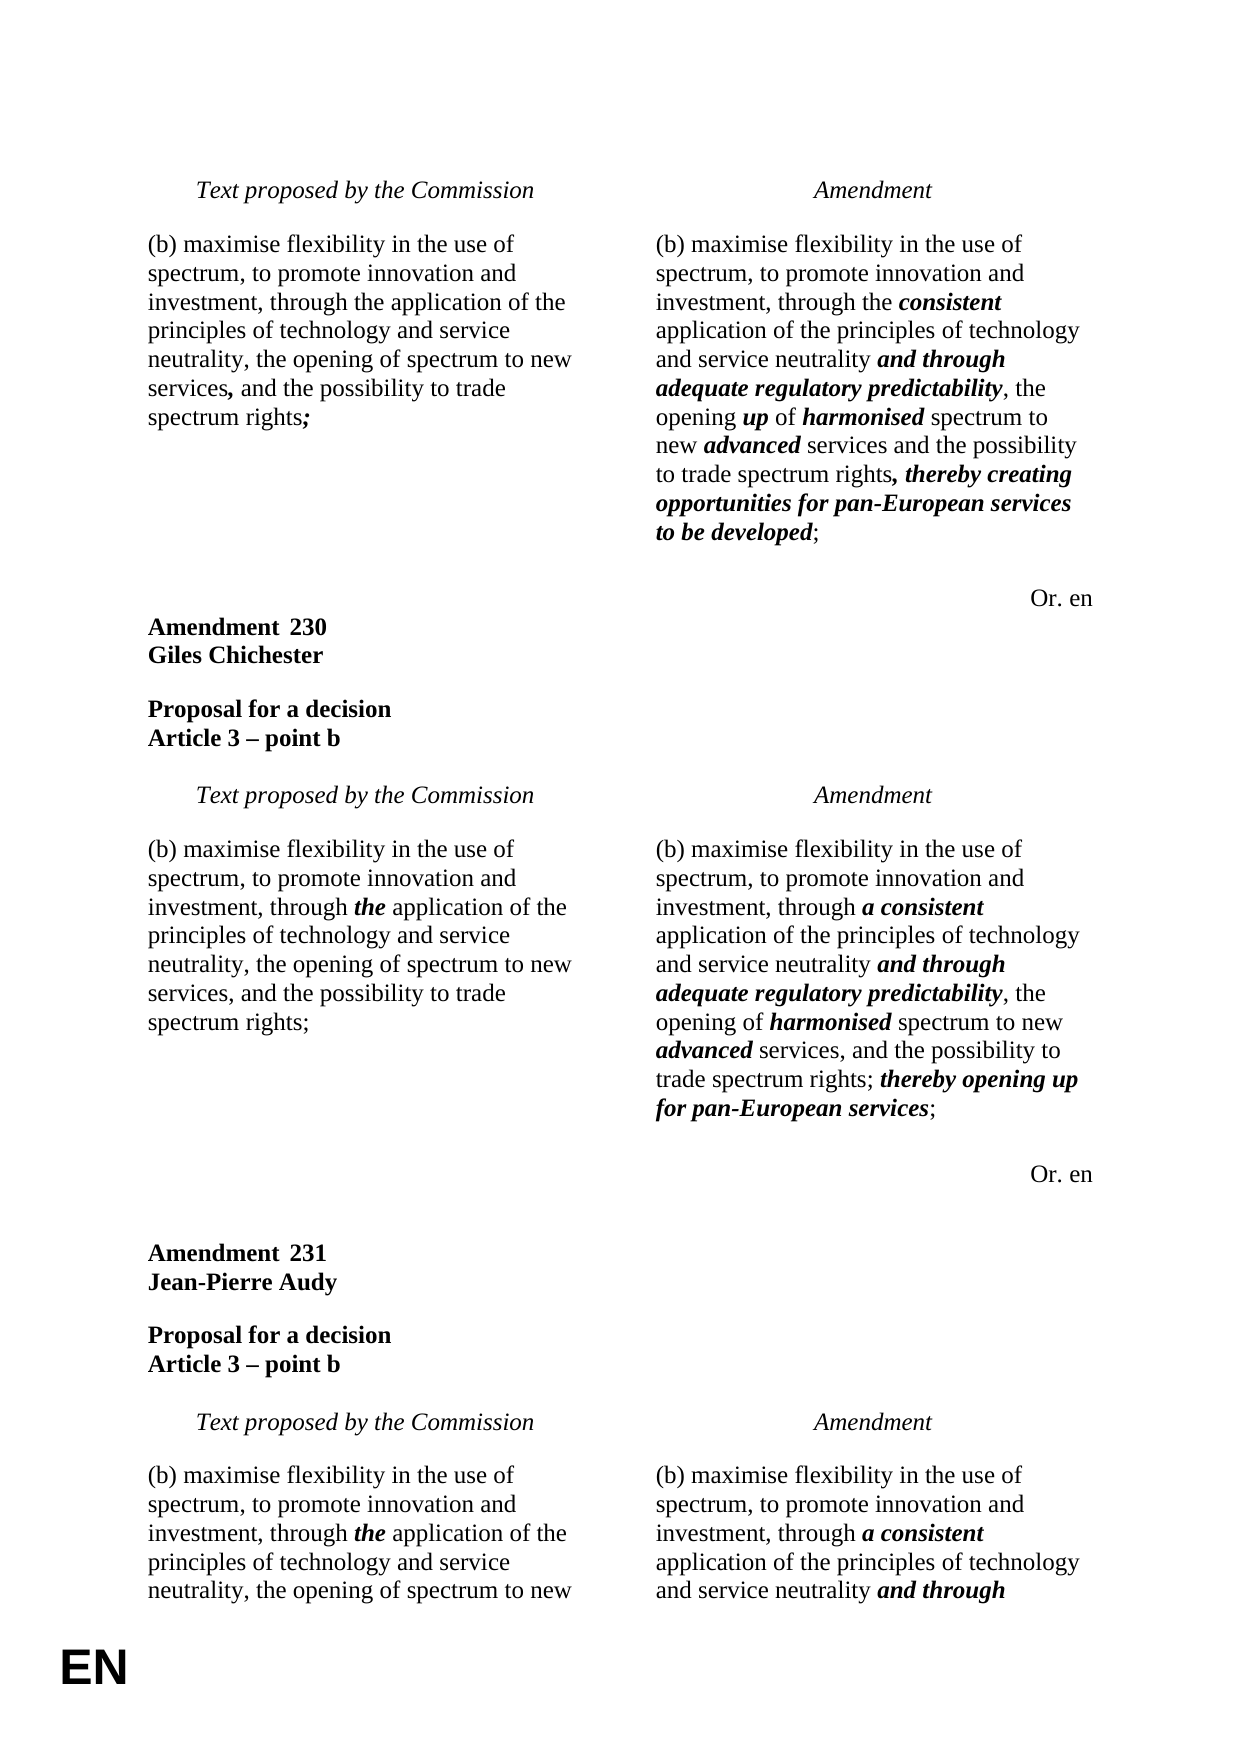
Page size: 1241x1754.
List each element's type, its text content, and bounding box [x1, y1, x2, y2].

table_cell (b) maximise flexibility in the use of spectrum, to promote innovation and investment, through the application of the principles of technology and service neutrality, the opening of spectrum to new services, and the possibility to trade spectrum rights; [112, 229, 620, 558]
text <DocAmend>Proposal for a decision</DocAmend> [148, 1321, 1093, 1349]
table_header [112, 1378, 1128, 1407]
text <Members>Jean-Pierre Audy</Members> [148, 1267, 1093, 1296]
table_cell (b) maximise flexibility in the use of spectrum, to promote innovation and investment, through the application of the principles of technology and service neutrality, the opening of spectrum to new services, and the possibility to trade spectrum rights; [112, 834, 620, 1134]
table_cell Amendment [620, 176, 1128, 229]
text Or. <Original>{EN}en</Original> [148, 1159, 1093, 1188]
table_cell Text proposed by the Commission [112, 781, 620, 834]
table_cell Text proposed by the Commission [112, 176, 620, 229]
table_cell Amendment [620, 1407, 1128, 1461]
table_cell (b) maximise flexibility in the use of spectrum, to promote innovation and investment, through the consistent application of the principles of technology and service neutrality and through adequate regulatory predictability, the opening up of harmonised spectrum to new advanced services and the possibility to trade spectrum rights, thereby creating opportunities for pan-European services to be developed; [620, 229, 1128, 558]
table_header [112, 752, 1128, 781]
table_cell Text proposed by the Commission [112, 1407, 620, 1461]
text <Members>Giles Chichester</Members> [148, 641, 1093, 669]
text <Article>Article 3 – point b </Article> [148, 1349, 1093, 1378]
text <Amend>Amendment <NumAm>230</NumAm> [148, 612, 1093, 641]
text Or. <Original>{EN}en</Original> [148, 583, 1093, 612]
text <Article>Article 3 – point b </Article> [148, 723, 1093, 752]
table_header [112, 147, 1128, 176]
table_cell Amendment [620, 781, 1128, 834]
table_cell (b) maximise flexibility in the use of spectrum, to promote innovation and investment, through the application of the principles of technology and service neutrality, the opening of spectrum to new [112, 1461, 620, 1604]
table_cell (b) maximise flexibility in the use of spectrum, to promote innovation and investment, through a consistent application of the principles of technology and service neutrality and through [620, 1461, 1128, 1604]
text <DocAmend>Proposal for a decision</DocAmend> [148, 694, 1093, 723]
table_cell (b) maximise flexibility in the use of spectrum, to promote innovation and investment, through a consistent application of the principles of technology and service neutrality and through adequate regulatory predictability, the opening of harmonised spectrum to new advanced services, and the possibility to trade spectrum rights; thereby opening up for pan-European services; [620, 834, 1128, 1134]
text <Amend>Amendment <NumAm>231</NumAm> [148, 1238, 1093, 1267]
